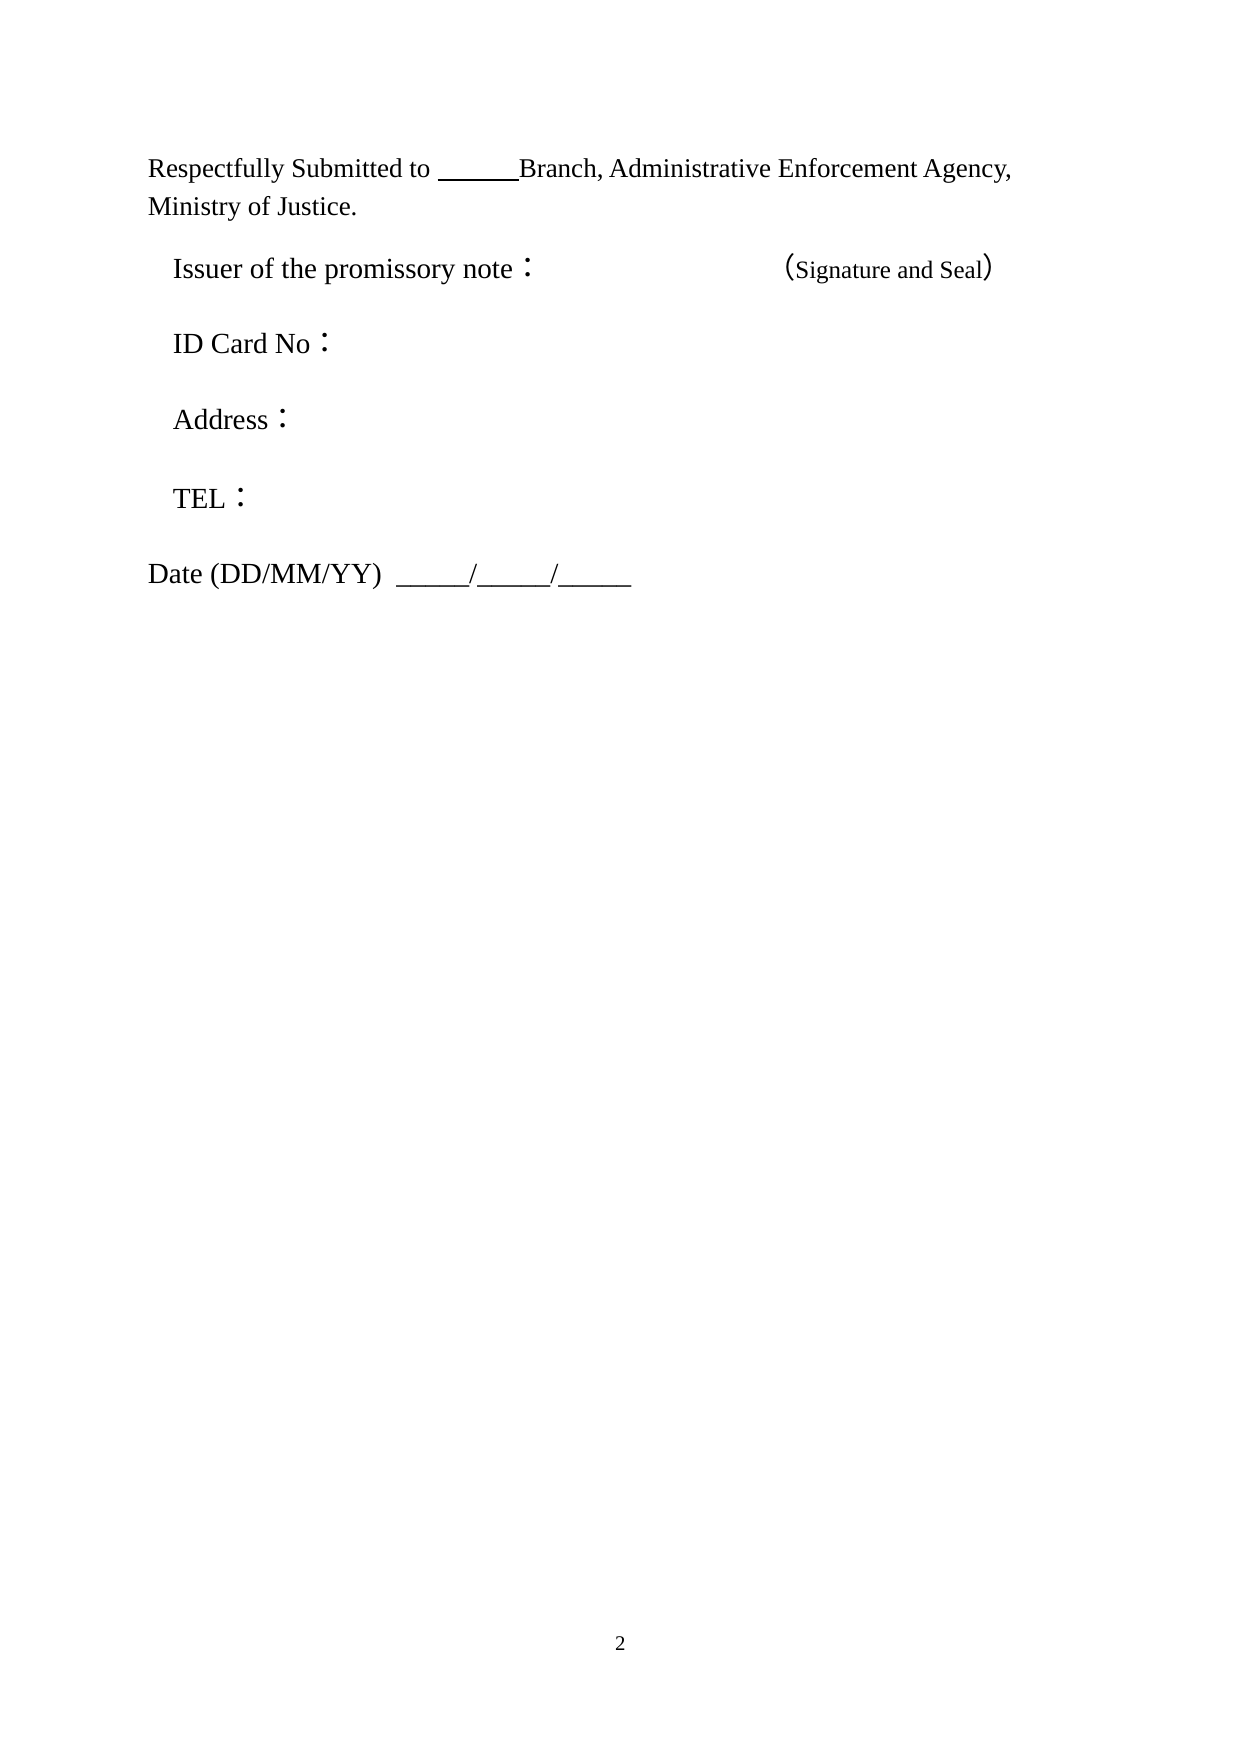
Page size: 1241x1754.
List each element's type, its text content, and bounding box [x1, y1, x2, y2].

text Respectfully Submitted to Branch, Administrative Enforcement Agency, Ministry of Justice. [148, 149, 1093, 225]
text Date (DD/MM/YY) _____/_____/_____ [148, 532, 1093, 609]
text ID Card No： [148, 302, 1093, 379]
text TEL： [148, 455, 1093, 532]
text Address： [148, 379, 1093, 455]
text Issuer of the promissory note： （Signature and Seal） [173, 225, 1093, 302]
